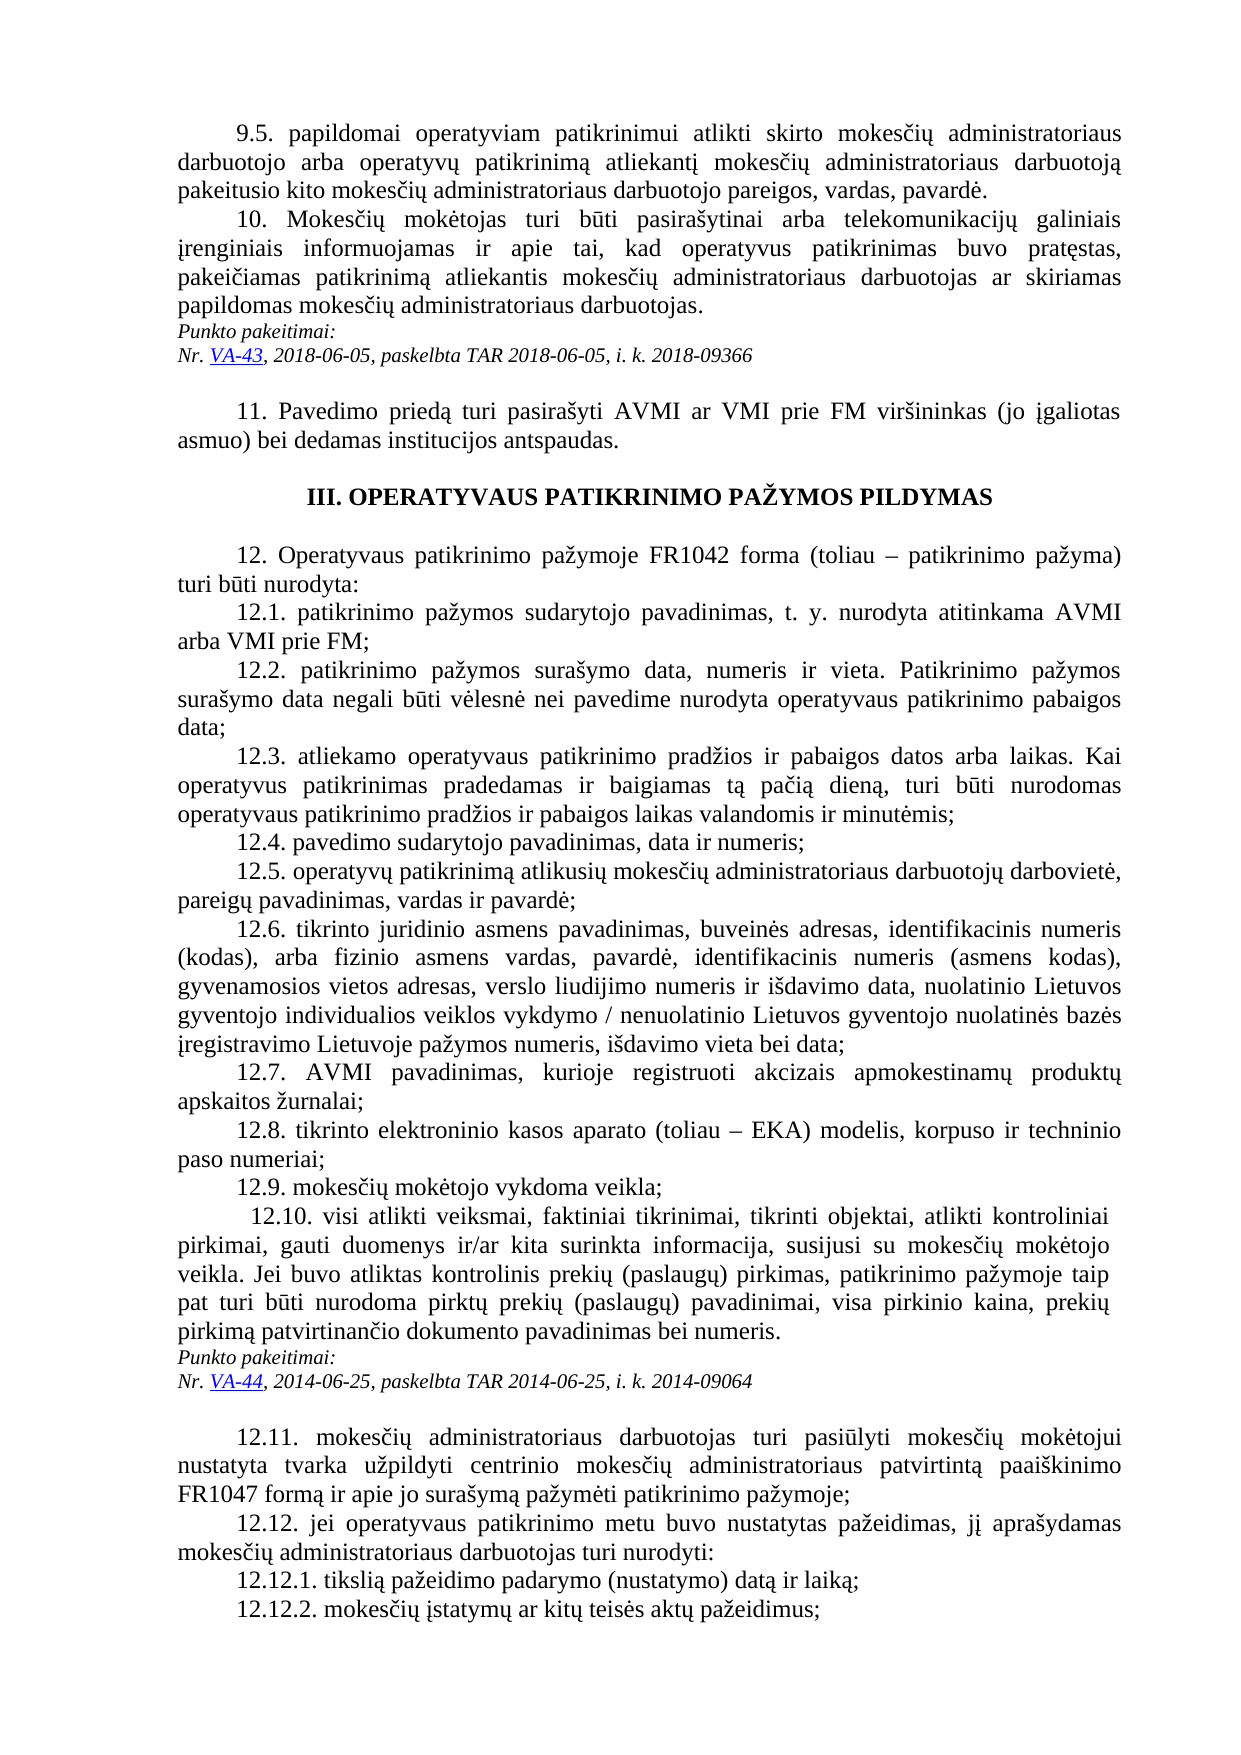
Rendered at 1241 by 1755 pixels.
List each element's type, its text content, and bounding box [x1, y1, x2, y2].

text 12.10. visi atlikti veiksmai, faktiniai tikrinimai, tikrinti objektai, atlikti kontroliniai pirkimai, gauti duomenys ir/ar kita surinkta informacija, susijusi su mokesčių mokėtojo veikla. Jei buvo atliktas kontrolinis prekių (paslaugų) pirkimas, patikrinimo pažymoje taip pat turi būti nurodoma pirktų prekių (paslaugų) pavadinimai, visa pirkinio kaina, prekių pirkimą patvirtinančio dokumento pavadinimas bei numeris. [177, 1201, 1110, 1345]
text 12.6. tikrinto juridinio asmens pavadinimas, buveinės adresas, identifikacinis numeris (kodas), arba fizinio asmens vardas, pavardė, identifikacinis numeris (asmens kodas), gyvenamosios vietos adresas, verslo liudijimo numeris ir išdavimo data, nuolatinio Lietuvos gyventojo individualios veiklos vykdymo / nenuolatinio Lietuvos gyventojo nuolatinės bazės įregistravimo Lietuvoje pažymos numeris, išdavimo vieta bei data; [177, 914, 1122, 1057]
text 12.12. jei operatyvaus patikrinimo metu buvo nustatytas pažeidimas, jį aprašydamas mokesčių administratoriaus darbuotojas turi nurodyti: [177, 1508, 1122, 1566]
text 12.4. pavedimo sudarytojo pavadinimas, data ir numeris; [177, 827, 1122, 856]
text 11. Pavedimo priedą turi pasirašyti AVMI ar VMI prie FM viršininkas (jo įgaliotas asmuo) bei dedamas institucijos antspaudas. [177, 396, 1122, 454]
text 12.3. atliekamo operatyvaus patikrinimo pradžios ir pabaigos datos arba laikas. Kai operatyvus patikrinimas pradedamas ir baigiamas tą pačią dieną, turi būti nurodomas operatyvaus patikrinimo pradžios ir pabaigos laikas valandomis ir minutėmis; [177, 741, 1122, 827]
text 12.12.1. tikslią pažeidimo padarymo (nustatymo) datą ir laiką; [177, 1566, 1122, 1594]
text Punkto pakeitimai: [177, 1345, 1122, 1369]
text III. OPERATYVAUS PATIKRINIMO PAŽYMOS PILDYMAS [177, 482, 1122, 511]
text 12.7. AVMI pavadinimas, kurioje registruoti akcizais apmokestinamų produktų apskaitos žurnalai; [177, 1057, 1122, 1115]
text 12.2. patikrinimo pažymos surašymo data, numeris ir vieta. Patikrinimo pažymos surašymo data negali būti vėlesnė nei pavedime nurodyta operatyvaus patikrinimo pabaigos data; [177, 655, 1122, 741]
text 12. Operatyvaus patikrinimo pažymoje FR1042 forma (toliau – patikrinimo pažyma) turi būti nurodyta: [177, 540, 1122, 597]
text 9.5. papildomai operatyviam patikrinimui atlikti skirto mokesčių administratoriaus darbuotojo arba operatyvų patikrinimą atliekantį mokesčių administratoriaus darbuotoją pakeitusio kito mokesčių administratoriaus darbuotojo pareigos, vardas, pavardė. [177, 118, 1122, 204]
text 12.1. patikrinimo pažymos sudarytojo pavadinimas, t. y. nurodyta atitinkama AVMI arba VMI prie FM; [177, 597, 1122, 655]
text Punkto pakeitimai: [177, 319, 1122, 343]
text Nr. VA-43, 2018-06-05, paskelbta TAR 2018-06-05, i. k. 2018-09366 [177, 343, 1122, 367]
text 12.5. operatyvų patikrinimą atlikusių mokesčių administratoriaus darbuotojų darbovietė, pareigų pavadinimas, vardas ir pavardė; [177, 856, 1122, 914]
text 12.8. tikrinto elektroninio kasos aparato (toliau – EKA) modelis, korpuso ir techninio paso numeriai; [177, 1115, 1122, 1172]
text Nr. VA-44, 2014-06-25, paskelbta TAR 2014-06-25, i. k. 2014-09064 [177, 1369, 1122, 1393]
text 10. Mokesčių mokėtojas turi būti pasirašytinai arba telekomunikacijų galiniais įrenginiais informuojamas ir apie tai, kad operatyvus patikrinimas buvo pratęstas, pakeičiamas patikrinimą atliekantis mokesčių administratoriaus darbuotojas ar skiriamas papildomas mokesčių administratoriaus darbuotojas. [177, 204, 1122, 319]
text 12.11. mokesčių administratoriaus darbuotojas turi pasiūlyti mokesčių mokėtojui nustatyta tvarka užpildyti centrinio mokesčių administratoriaus patvirtintą paaiškinimo FR1047 formą ir apie jo surašymą pažymėti patikrinimo pažymoje; [177, 1422, 1122, 1508]
text 12.12.2. mokesčių įstatymų ar kitų teisės aktų pažeidimus; [177, 1594, 1122, 1623]
text 12.9. mokesčių mokėtojo vykdoma veikla; [177, 1172, 1122, 1201]
